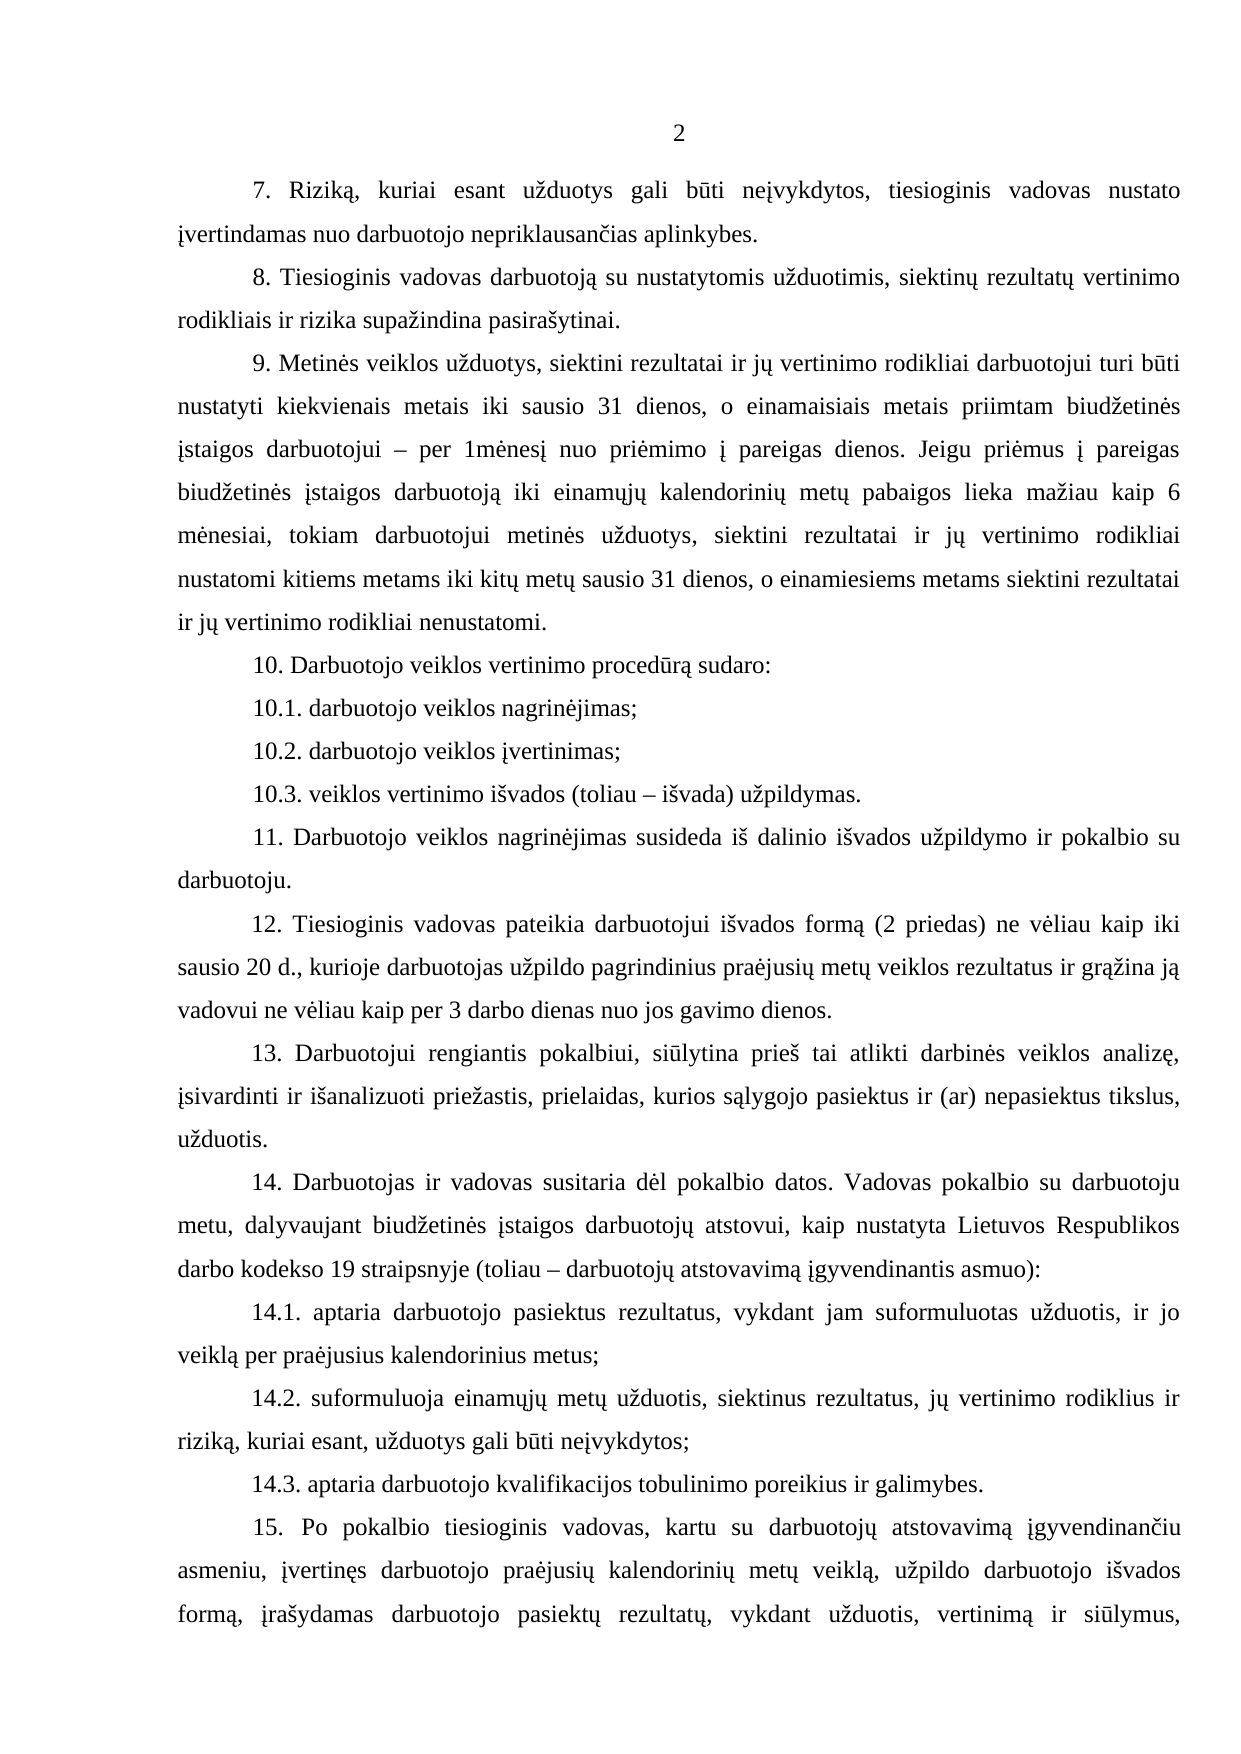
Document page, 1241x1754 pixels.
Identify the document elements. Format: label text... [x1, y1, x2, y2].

text 8. Tiesioginis vadovas darbuotoją su nustatytomis užduotimis, siektinų rezultatų vertinimo rodikliais ir rizika supažindina pasirašytinai. [177, 262, 1181, 334]
text 10.1. darbuotojo veiklos nagrinėjimas; [177, 693, 1181, 722]
text 10.2. darbuotojo veiklos įvertinimas; [177, 736, 1181, 765]
text 7. Riziką, kuriai esant užduotys gali būti neįvykdytos, tiesioginis vadovas nustato įvertindamas nuo darbuotojo nepriklausančias aplinkybes. [177, 176, 1181, 247]
text 14. Darbuotojas ir vadovas susitaria dėl pokalbio datos. Vadovas pokalbio su darbuotoju metu, dalyvaujant biudžetinės įstaigos darbuotojų atstovui, kaip nustatyta Lietuvos Respublikos darbo kodekso 19 straipsnyje (toliau – darbuotojų atstovavimą įgyvendinantis asmuo): [177, 1167, 1181, 1282]
text 10.3. veiklos vertinimo išvados (toliau – išvada) užpildymas. [177, 779, 1181, 808]
text 11. Darbuotojo veiklos nagrinėjimas susideda iš dalinio išvados užpildymo ir pokalbio su darbuotoju. [177, 822, 1181, 894]
text 10. Darbuotojo veiklos vertinimo procedūrą sudaro: [177, 650, 1181, 679]
text 15. Po pokalbio tiesioginis vadovas, kartu su darbuotojų atstovavimą įgyvendinančiu asmeniu, įvertinęs darbuotojo praėjusių kalendorinių metų veiklą, užpildo darbuotojo išvados formą, įrašydamas darbuotojo pasiektų rezultatų, vykdant užduotis, vertinimą ir siūlymus, [177, 1512, 1181, 1627]
text 12. Tiesioginis vadovas pateikia darbuotojui išvados formą (2 priedas) ne vėliau kaip iki sausio 20 d., kurioje darbuotojas užpildo pagrindinius praėjusių metų veiklos rezultatus ir grąžina ją vadovui ne vėliau kaip per 3 darbo dienas nuo jos gavimo dienos. [177, 909, 1181, 1024]
text 14.2. suformuluoja einamųjų metų užduotis, siektinus rezultatus, jų vertinimo rodiklius ir riziką, kuriai esant, užduotys gali būti neįvykdytos; [177, 1383, 1181, 1455]
text 14.1. aptaria darbuotojo pasiektus rezultatus, vykdant jam suformuluotas užduotis, ir jo veiklą per praėjusius kalendorinius metus; [177, 1297, 1181, 1369]
text 9. Metinės veiklos užduotys, siektini rezultatai ir jų vertinimo rodikliai darbuotojui turi būti nustatyti kiekvienais metais iki sausio 31 dienos, o einamaisiais metais priimtam biudžetinės įstaigos darbuotojui – per 1mėnesį nuo priėmimo į pareigas dienos. Jeigu priėmus į pareigas biudžetinės įstaigos darbuotoją iki einamųjų kalendorinių metų pabaigos lieka mažiau kaip 6 mėnesiai, tokiam darbuotojui metinės užduotys, siektini rezultatai ir jų vertinimo rodikliai nustatomi kitiems metams iki kitų metų sausio 31 dienos, o einamiesiems metams siektini rezultatai ir jų vertinimo rodikliai nenustatomi. [177, 348, 1181, 636]
text 13. Darbuotojui rengiantis pokalbiui, siūlytina prieš tai atlikti darbinės veiklos analizę, įsivardinti ir išanalizuoti priežastis, prielaidas, kurios sąlygojo pasiektus ir (ar) nepasiektus tikslus, užduotis. [177, 1038, 1181, 1153]
text 14.3. aptaria darbuotojo kvalifikacijos tobulinimo poreikius ir galimybes. [177, 1469, 1181, 1498]
